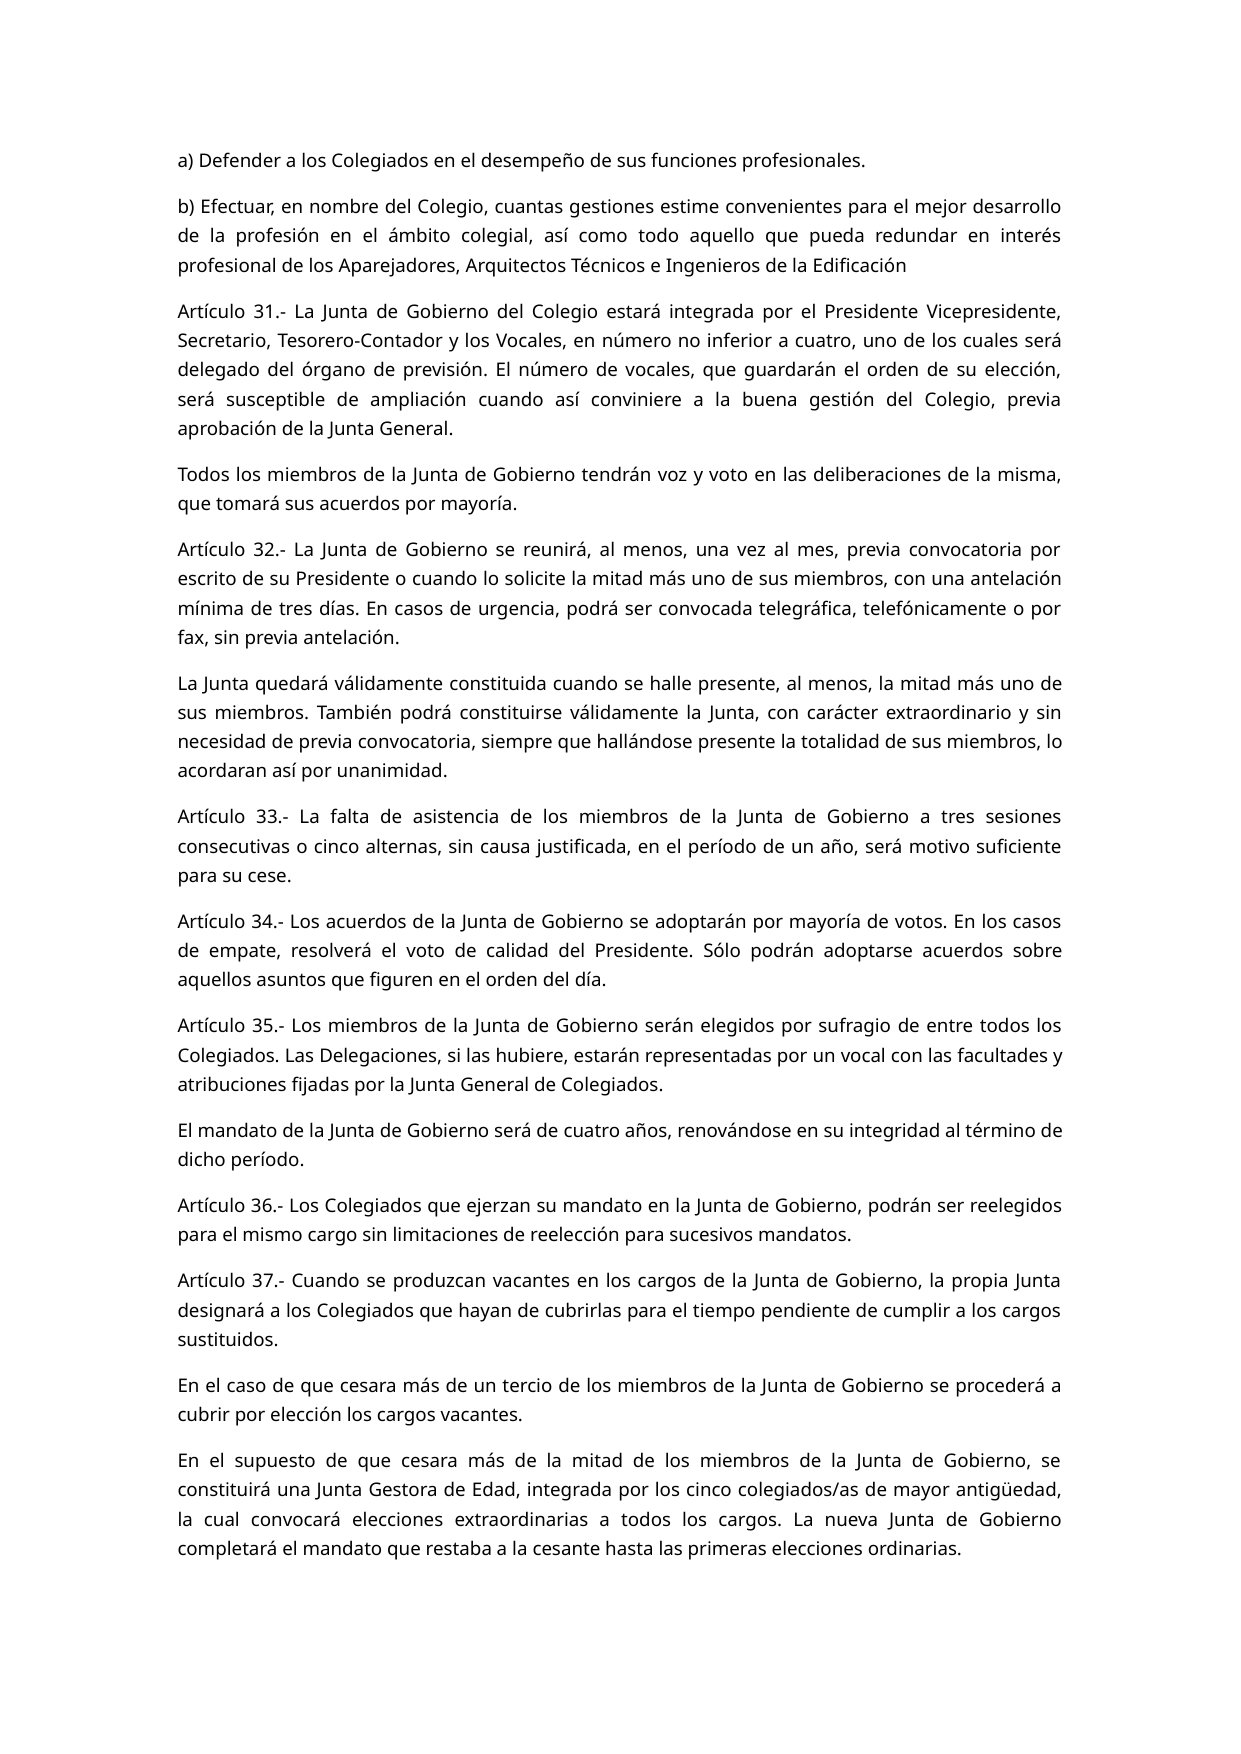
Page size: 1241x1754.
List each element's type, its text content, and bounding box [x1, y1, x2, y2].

text En el caso de que cesara más de un tercio de los miembros de la Junta de Gobierno se procederá a cubrir por elección los cargos vacantes. [177, 1372, 1063, 1427]
text Todos los miembros de la Junta de Gobierno tendrán voz y voto en las deliberaciones de la misma, que tomará sus acuerdos por mayoría. [177, 461, 1063, 516]
text Artículo 31.- La Junta de Gobierno del Colegio estará integrada por el Presidente Vicepresidente, Secretario, Tesorero-Contador y los Vocales, en número no inferior a cuatro, uno de los cuales será delegado del órgano de previsión. El número de vocales, que guardarán el orden de su elección, será susceptible de ampliación cuando así conviniere a la buena gestión del Colegio, previa aprobación de la Junta General. [177, 298, 1063, 441]
text Artículo 32.- La Junta de Gobierno se reunirá, al menos, una vez al mes, previa convocatoria por escrito de su Presidente o cuando lo solicite la mitad más uno de sus miembros, con una antelación mínima de tres días. En casos de urgencia, podrá ser convocada telegráfica, telefónicamente o por fax, sin previa antelación. [177, 536, 1063, 649]
text Artículo 37.- Cuando se produzcan vacantes en los cargos de la Junta de Gobierno, la propia Junta designará a los Colegiados que hayan de cubrirlas para el tiempo pendiente de cumplir a los cargos sustituidos. [177, 1268, 1063, 1352]
text El mandato de la Junta de Gobierno será de cuatro años, renovándose en su integridad al término de dicho período. [177, 1117, 1063, 1172]
text Artículo 34.- Los acuerdos de la Junta de Gobierno se adoptarán por mayoría de votos. En los casos de empate, resolverá el voto de calidad del Presidente. Sólo podrán adoptarse acuerdos sobre aquellos asuntos que figuren en el orden del día. [177, 908, 1063, 992]
text Artículo 35.- Los miembros de la Junta de Gobierno serán elegidos por sufragio de entre todos los Colegiados. Las Delegaciones, si las hubiere, estarán representadas por un vocal con las facultades y atribuciones fijadas por la Junta General de Colegiados. [177, 1013, 1063, 1097]
text a) Defender a los Colegiados en el desempeño de sus funciones profesionales. [177, 148, 1063, 173]
text b) Efectuar, en nombre del Colegio, cuantas gestiones estime convenientes para el mejor desarrollo de la profesión en el ámbito colegial, así como todo aquello que pueda redundar en interés profesional de los Aparejadores, Arquitectos Técnicos e Ingenieros de la Edificación [177, 193, 1063, 278]
text En el supuesto de que cesara más de la mitad de los miembros de la Junta de Gobierno, se constituirá una Junta Gestora de Edad, integrada por los cinco colegiados/as de mayor antigüedad, la cual convocará elecciones extraordinarias a todos los cargos. La nueva Junta de Gobierno completará el mandato que restaba a la cesante hasta las primeras elecciones ordinarias. [177, 1447, 1063, 1561]
text Artículo 36.- Los Colegiados que ejerzan su mandato en la Junta de Gobierno, podrán ser reelegidos para el mismo cargo sin limitaciones de reelección para sucesivos mandatos. [177, 1192, 1063, 1247]
text Artículo 33.- La falta de asistencia de los miembros de la Junta de Gobierno a tres sesiones consecutivas o cinco alternas, sin causa justificada, en el período de un año, será motivo suficiente para su cese. [177, 804, 1063, 888]
text La Junta quedará válidamente constituida cuando se halle presente, al menos, la mitad más uno de sus miembros. También podrá constituirse válidamente la Junta, con carácter extraordinario y sin necesidad de previa convocatoria, siempre que hallándose presente la totalidad de sus miembros, lo acordaran así por unanimidad. [177, 670, 1063, 783]
